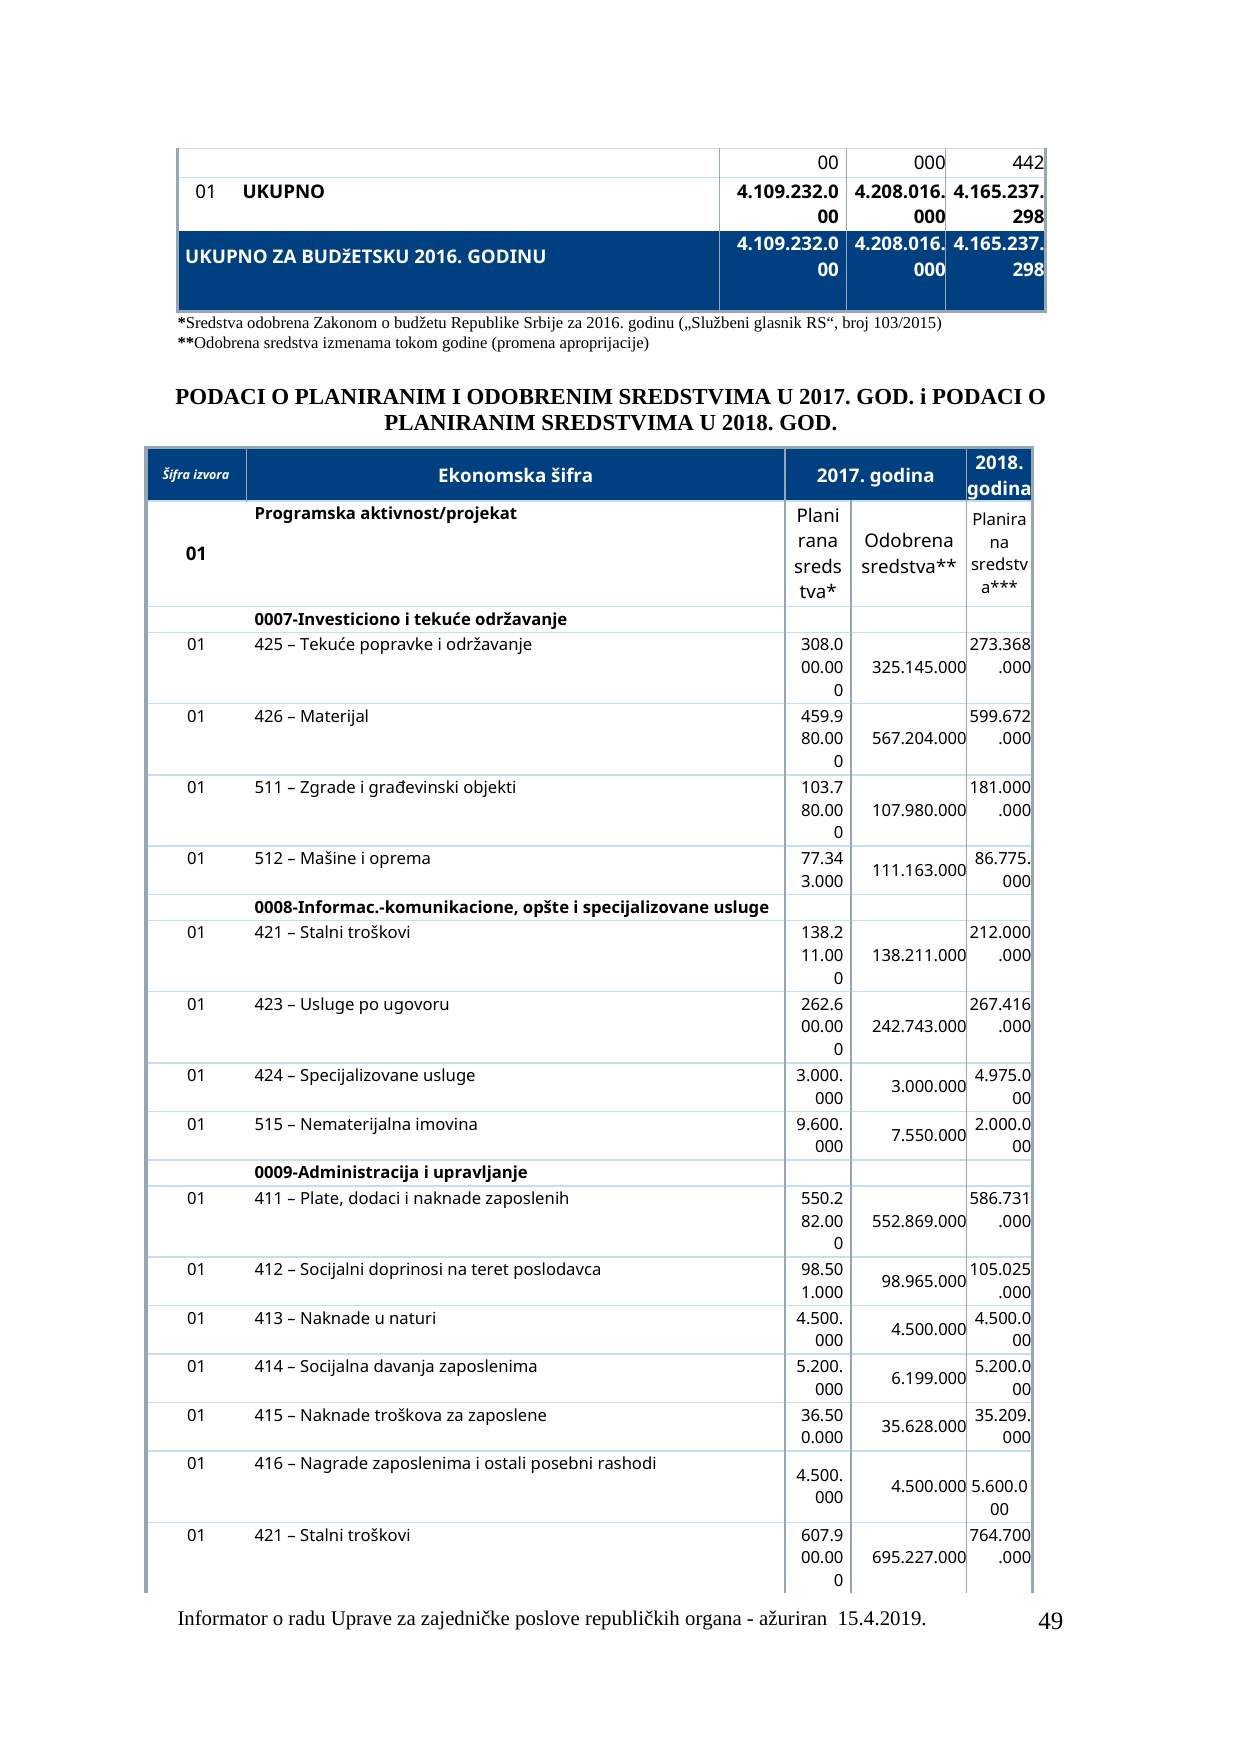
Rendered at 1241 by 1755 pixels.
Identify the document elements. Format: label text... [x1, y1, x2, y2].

table_cell 273.368.000 [967, 633, 1031, 703]
table_cell 3.000.000 [852, 1064, 966, 1111]
table_cell [148, 607, 247, 631]
table_cell 6.199.000 [852, 1355, 966, 1402]
table_cell [148, 895, 247, 919]
table_cell 181.000.000 [967, 776, 1031, 845]
table_cell 5.200.000 [967, 1355, 1031, 1402]
table_cell 01 [148, 502, 247, 606]
table_cell 98.501.000 [786, 1258, 850, 1305]
table_cell 416 – Nagrade zaposlenima i ostali posebni rashodi [247, 1452, 784, 1522]
table_cell 262.600.000 [786, 992, 850, 1062]
table_cell 512 – Mašine i oprema [247, 847, 784, 894]
table_cell [852, 607, 966, 631]
table_cell 01 [148, 1112, 247, 1159]
table_cell [852, 895, 966, 919]
table_cell 4.208.016.000 [847, 178, 945, 231]
table_cell 421 – Stalni troškovi [247, 1523, 784, 1593]
table_cell 2.000.000 [967, 1112, 1031, 1159]
table_cell 550.282.000 [786, 1187, 850, 1256]
table_cell [967, 895, 1031, 919]
table_cell 567.204.000 [852, 704, 966, 774]
table_cell 442 [946, 149, 1044, 176]
table_cell [946, 283, 1044, 310]
table_cell 01 [148, 1355, 247, 1402]
table_cell 411 – Plate, dodaci i naknade zaposlenih [247, 1187, 784, 1256]
table_cell 01 [148, 1306, 247, 1353]
table_cell 35.628.000 [852, 1403, 966, 1450]
table_cell 01 [148, 1258, 247, 1305]
table_cell 4.500.000 [786, 1306, 850, 1353]
table_cell 511 – Zgrade i građevinski objekti [247, 776, 784, 845]
table_cell 138.211.000 [786, 921, 850, 991]
table_cell 98.965.000 [852, 1258, 966, 1305]
table_cell 01 [179, 178, 234, 231]
table_cell [786, 1161, 850, 1185]
table_header Ekonomska šifra [247, 449, 784, 500]
table_cell 01 [148, 1064, 247, 1111]
table_cell 4.165.237.298 [946, 231, 1044, 283]
table_cell 607.900.000 [786, 1523, 850, 1593]
table_cell 7.550.000 [852, 1112, 966, 1159]
table_cell 0008-Informac.-komunikacione, opšte i specijalizovane usluge [247, 895, 784, 919]
table_cell 01 [148, 1523, 247, 1593]
table_cell 764.700.000 [967, 1523, 1031, 1593]
table_cell 86.775.000 [967, 847, 1031, 894]
table_cell 01 [148, 776, 247, 845]
table_cell 01 [148, 1403, 247, 1450]
table_cell 413 – Naknade u naturi [247, 1306, 784, 1353]
table_cell 107.980.000 [852, 776, 966, 845]
table_cell 212.000.000 [967, 921, 1031, 991]
table_cell 414 – Socijalna davanja zaposlenima [247, 1355, 784, 1402]
table_cell [235, 149, 719, 176]
table_cell 421 – Stalni troškovi [247, 921, 784, 991]
table_cell 4.500.000 [852, 1306, 966, 1353]
table_cell 105.025.000 [967, 1258, 1031, 1305]
table_cell [179, 149, 234, 176]
table_cell [847, 283, 945, 310]
table_cell 4.165.237.298 [946, 178, 1044, 231]
table_cell 4.109.232.000 [720, 231, 846, 283]
table_header Šifra izvora [148, 449, 246, 500]
table_cell 0009-Administracija i upravlјanje [247, 1161, 784, 1185]
table_cell [786, 607, 850, 631]
table_cell Planirana sredstva* [786, 502, 850, 606]
table_cell [179, 283, 719, 310]
text PODACI O PLANIRANIM I ODOBRENIM SREDSTVIMA U 2017. GOD. i PODACI O PLANIRANIM SREDSTVIMA U 2018. GOD. [158, 383, 1063, 436]
table_cell [786, 895, 850, 919]
table_cell 01 [148, 704, 247, 774]
table_cell 426 – Materijal [247, 704, 784, 774]
table_cell 412 – Socijalni doprinosi na teret poslodavca [247, 1258, 784, 1305]
table_cell 4.500.000 [852, 1452, 966, 1522]
table_cell [967, 1161, 1031, 1185]
table_cell 35.209.000 [967, 1403, 1031, 1450]
text *Sredstva odobrena Zakonom o budžetu Republike Srbije za 2016. godinu („Službeni glasnik RS“, broj 103/2015) [177, 313, 1063, 332]
table_cell 77.343.000 [786, 847, 850, 894]
table_cell [720, 283, 846, 310]
table_cell 36.500.000 [786, 1403, 850, 1450]
table_cell 111.163.000 [852, 847, 966, 894]
table_cell 4.208.016.000 [847, 231, 945, 283]
text **Odobrena sredstva izmenama tokom godine (promena aproprijacije) [177, 332, 1063, 352]
table_cell 425 – Tekuće popravke i održavanje [247, 633, 784, 703]
table_cell 4.975.000 [967, 1064, 1031, 1111]
table_cell 586.731.000 [967, 1187, 1031, 1256]
table_cell Planirana sredstva*** [967, 502, 1031, 606]
table_cell [148, 1161, 247, 1185]
table_cell 5.200.000 [786, 1355, 850, 1402]
table_cell 3.000.000 [786, 1064, 850, 1111]
table_cell 515 – Nematerijalna imovina [247, 1112, 784, 1159]
table_cell 4.500.000 [967, 1306, 1031, 1353]
table_header 2018. godina [967, 449, 1031, 500]
table_cell [967, 607, 1031, 631]
table_cell 5.600.000 [967, 1452, 1031, 1522]
table_cell 552.869.000 [852, 1187, 966, 1256]
table_cell 308.000.000 [786, 633, 850, 703]
table_cell 103.780.000 [786, 776, 850, 845]
table_cell 242.743.000 [852, 992, 966, 1062]
table_cell 599.672.000 [967, 704, 1031, 774]
table_cell UKUPNO [235, 178, 719, 231]
table_cell 325.145.000 [852, 633, 966, 703]
table_cell 4.109.232.000 [720, 178, 846, 231]
table_cell Programska aktivnost/projekat [247, 502, 784, 606]
table_cell 4.500.000 [786, 1452, 850, 1522]
table_cell 01 [148, 633, 247, 703]
table_cell 267.416.000 [967, 992, 1031, 1062]
table_cell 9.600.000 [786, 1112, 850, 1159]
table_cell 0007-Investiciono i tekuće održavanje [247, 607, 784, 631]
table_cell 01 [148, 992, 247, 1062]
table_cell 423 – Usluge po ugovoru [247, 992, 784, 1062]
table_cell [852, 1161, 966, 1185]
table_cell 138.211.000 [852, 921, 966, 991]
table_cell Odobrena sredstva** [852, 502, 966, 606]
table_header 2017. godina [786, 449, 966, 500]
table_cell 459.980.000 [786, 704, 850, 774]
table_cell 695.227.000 [852, 1523, 966, 1593]
table_cell 01 [148, 847, 247, 894]
table_cell 000 [847, 149, 945, 176]
table_cell 01 [148, 1187, 247, 1256]
table_cell 415 – Naknade troškova za zaposlene [247, 1403, 784, 1450]
table_cell 424 – Specijalizovane usluge [247, 1064, 784, 1111]
table_cell 01 [148, 1452, 247, 1522]
table_cell 01 [148, 921, 247, 991]
table_cell UKUPNO ZA BUDžETSKU 2016. GODINU [179, 231, 719, 283]
table_cell 00 [720, 149, 846, 176]
